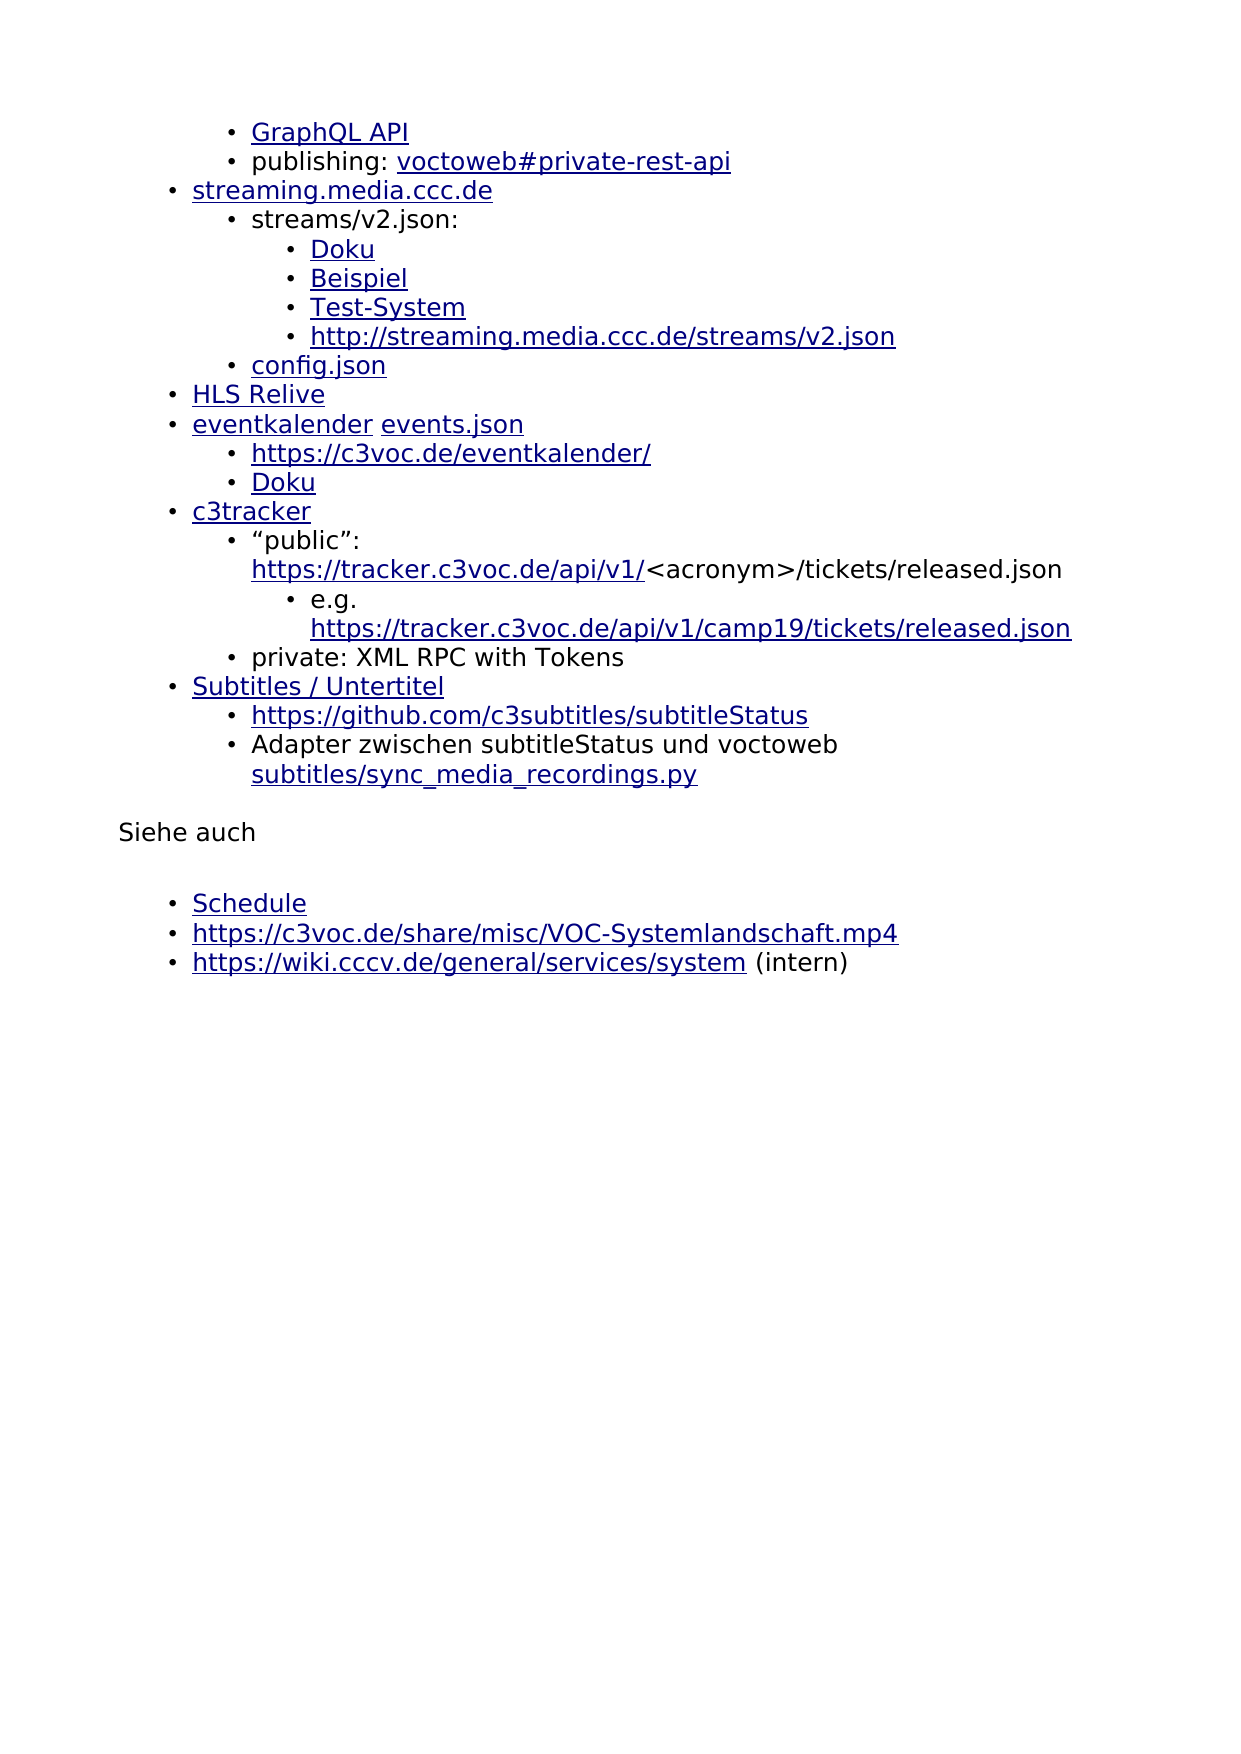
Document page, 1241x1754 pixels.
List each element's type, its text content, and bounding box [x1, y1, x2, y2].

list eventkalender events.json [177, 410, 1122, 439]
list publishing: voctoweb#private-rest-api [236, 147, 1122, 176]
list Doku [295, 235, 1122, 264]
list Subtitles / Untertitel [177, 672, 1122, 701]
list “public”: https://tracker.c3voc.de/api/v1/<acronym>/tickets/released.json [236, 526, 1122, 585]
list config.json [236, 351, 1122, 381]
list https://c3voc.de/eventkalender/ [236, 439, 1122, 468]
list Test-System [295, 293, 1122, 322]
list c3tracker [177, 497, 1122, 526]
list Adapter zwischen subtitleStatus und voctoweb subtitles/sync_media_recordings.py [236, 731, 1122, 789]
list e.g. https://tracker.c3voc.de/api/v1/camp19/tickets/released.json [295, 585, 1122, 643]
list Beispiel [295, 264, 1122, 293]
list http://streaming.media.ccc.de/streams/v2.json [295, 322, 1122, 351]
list streams/v2.json: [236, 206, 1122, 235]
list private: XML RPC with Tokens [236, 643, 1122, 672]
text Siehe auch [118, 818, 1122, 848]
list Schedule [177, 889, 1122, 919]
list streaming.media.ccc.de [177, 176, 1122, 206]
list GraphQL API [236, 118, 1122, 147]
list Doku [236, 468, 1122, 497]
list https://c3voc.de/share/misc/VOC-Systemlandschaft.mp4 [177, 919, 1122, 948]
list HLS Relive [177, 381, 1122, 410]
list https://github.com/c3subtitles/subtitleStatus [236, 701, 1122, 731]
list https://wiki.cccv.de/general/services/system (intern) [177, 948, 1122, 977]
